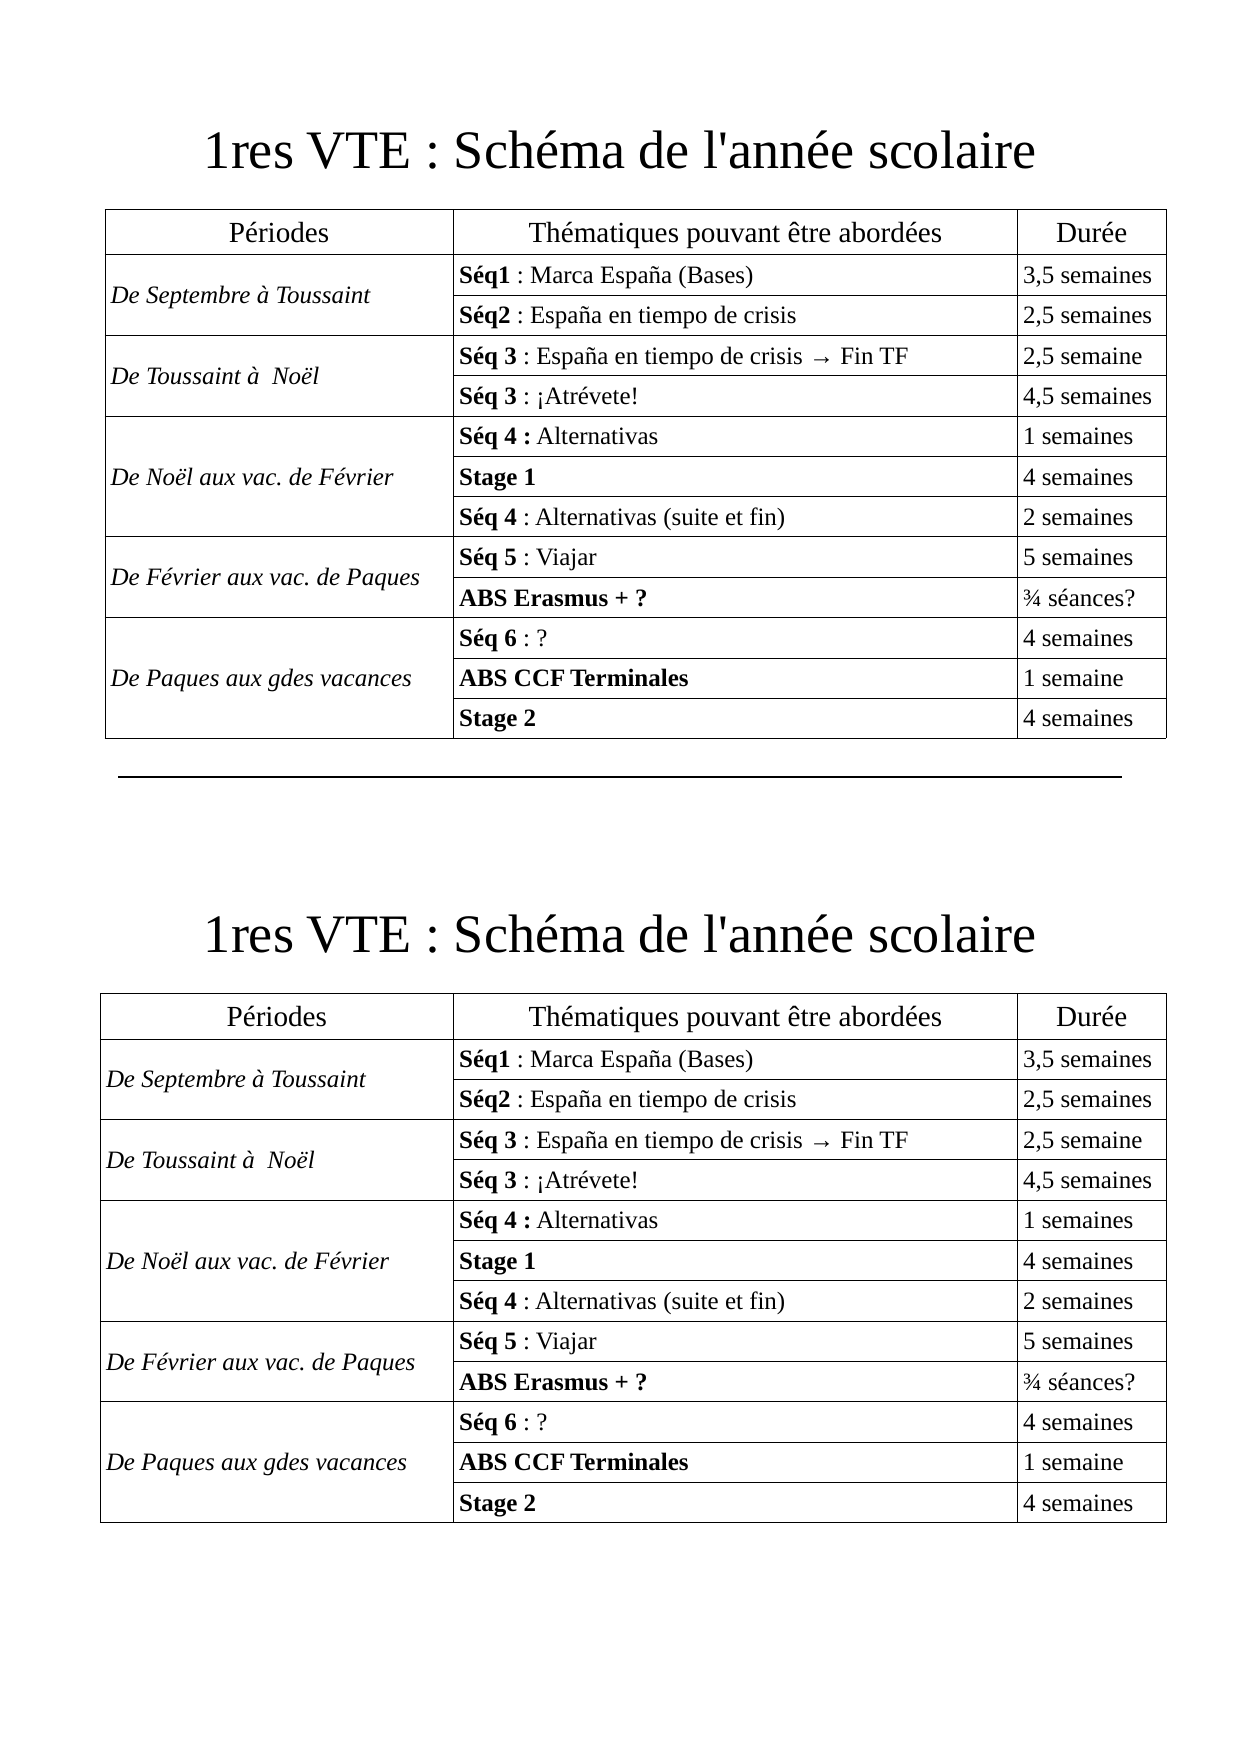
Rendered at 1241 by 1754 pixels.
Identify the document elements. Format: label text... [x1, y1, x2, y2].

table_cell 5 semaines [1018, 1322, 1166, 1361]
table_cell Stage 2 [454, 699, 1017, 738]
table_cell 3,5 semaines [1018, 255, 1166, 294]
text 1res VTE : Schéma de l'année scolaire [118, 902, 1122, 964]
table_header Durée [1018, 994, 1166, 1038]
table_cell Séq 6 : ? [454, 618, 1017, 657]
table_cell 4 semaines [1018, 457, 1166, 496]
table_cell Stage 1 [454, 1241, 1017, 1280]
table_cell 4 semaines [1018, 699, 1166, 738]
table_cell 1 semaine [1018, 1443, 1166, 1482]
table_cell 4 semaines [1018, 618, 1166, 657]
table_cell De Septembre à Toussaint [101, 1040, 453, 1119]
table_cell De Février aux vac. de Paques [106, 537, 453, 617]
table_cell 5 semaines [1018, 537, 1166, 577]
table_cell 2,5 semaine [1018, 1120, 1166, 1159]
table_cell Séq 3 : España en tiempo de crisis → Fin TF [454, 336, 1017, 375]
table_cell ABS CCF Terminales [454, 1443, 1017, 1482]
table_cell ABS CCF Terminales [454, 659, 1017, 698]
table_cell Séq 5 : Viajar [454, 537, 1017, 577]
table_cell 4 semaines [1018, 1241, 1166, 1280]
table_cell 1 semaines [1018, 1201, 1166, 1240]
table_cell ¾ séances? [1018, 1362, 1166, 1401]
table_cell De Toussaint à Noël [106, 336, 453, 416]
table_cell ABS Erasmus + ? [454, 578, 1017, 617]
table_cell Séq1 : Marca España (Bases) [454, 1040, 1017, 1079]
table_header Périodes [101, 994, 453, 1038]
table_cell Séq 4 : Alternativas (suite et fin) [454, 1281, 1017, 1321]
table_cell De Toussaint à Noël [101, 1120, 453, 1200]
table_header Thématiques pouvant être abordées [454, 210, 1017, 254]
table_cell De Paques aux gdes vacances [101, 1402, 453, 1522]
table_cell Séq 4 : Alternativas (suite et fin) [454, 497, 1017, 536]
table_header Thématiques pouvant être abordées [454, 994, 1017, 1038]
table_cell 2,5 semaines [1018, 296, 1166, 335]
table_cell 4,5 semaines [1018, 376, 1166, 416]
table_cell Séq 3 : ¡Atrévete! [454, 1160, 1017, 1200]
table_cell Séq 4 : Alternativas [454, 1201, 1017, 1240]
table_cell 2,5 semaine [1018, 336, 1166, 375]
table_header Périodes [106, 210, 453, 254]
table_cell ABS Erasmus + ? [454, 1362, 1017, 1401]
table_cell 2,5 semaines [1018, 1080, 1166, 1119]
table_cell 4 semaines [1018, 1483, 1166, 1522]
table_cell De Septembre à Toussaint [106, 255, 453, 335]
table_cell Stage 1 [454, 457, 1017, 496]
table_cell 2 semaines [1018, 497, 1166, 536]
table_cell ¾ séances? [1018, 578, 1166, 617]
table_cell Séq2 : España en tiempo de crisis [454, 296, 1017, 335]
table_cell De Noël aux vac. de Février [101, 1201, 453, 1321]
table_cell Séq 6 : ? [454, 1402, 1017, 1442]
table_cell Séq1 : Marca España (Bases) [454, 255, 1017, 294]
table_cell Stage 2 [454, 1483, 1017, 1522]
table_cell De Février aux vac. de Paques [101, 1322, 453, 1401]
table_cell 2 semaines [1018, 1281, 1166, 1321]
table_cell Séq 5 : Viajar [454, 1322, 1017, 1361]
table_cell De Noël aux vac. de Février [106, 417, 453, 536]
table_cell Séq 3 : ¡Atrévete! [454, 376, 1017, 416]
table_cell 4,5 semaines [1018, 1160, 1166, 1200]
table_header Durée [1018, 210, 1166, 254]
table_cell Séq 4 : Alternativas [454, 417, 1017, 456]
table_cell 1 semaine [1018, 659, 1166, 698]
table_cell Séq2 : España en tiempo de crisis [454, 1080, 1017, 1119]
table_cell 3,5 semaines [1018, 1040, 1166, 1079]
table_cell 4 semaines [1018, 1402, 1166, 1442]
table_cell De Paques aux gdes vacances [106, 618, 453, 738]
table_cell Séq 3 : España en tiempo de crisis → Fin TF [454, 1120, 1017, 1159]
table_cell 1 semaines [1018, 417, 1166, 456]
text 1res VTE : Schéma de l'année scolaire [118, 118, 1122, 180]
